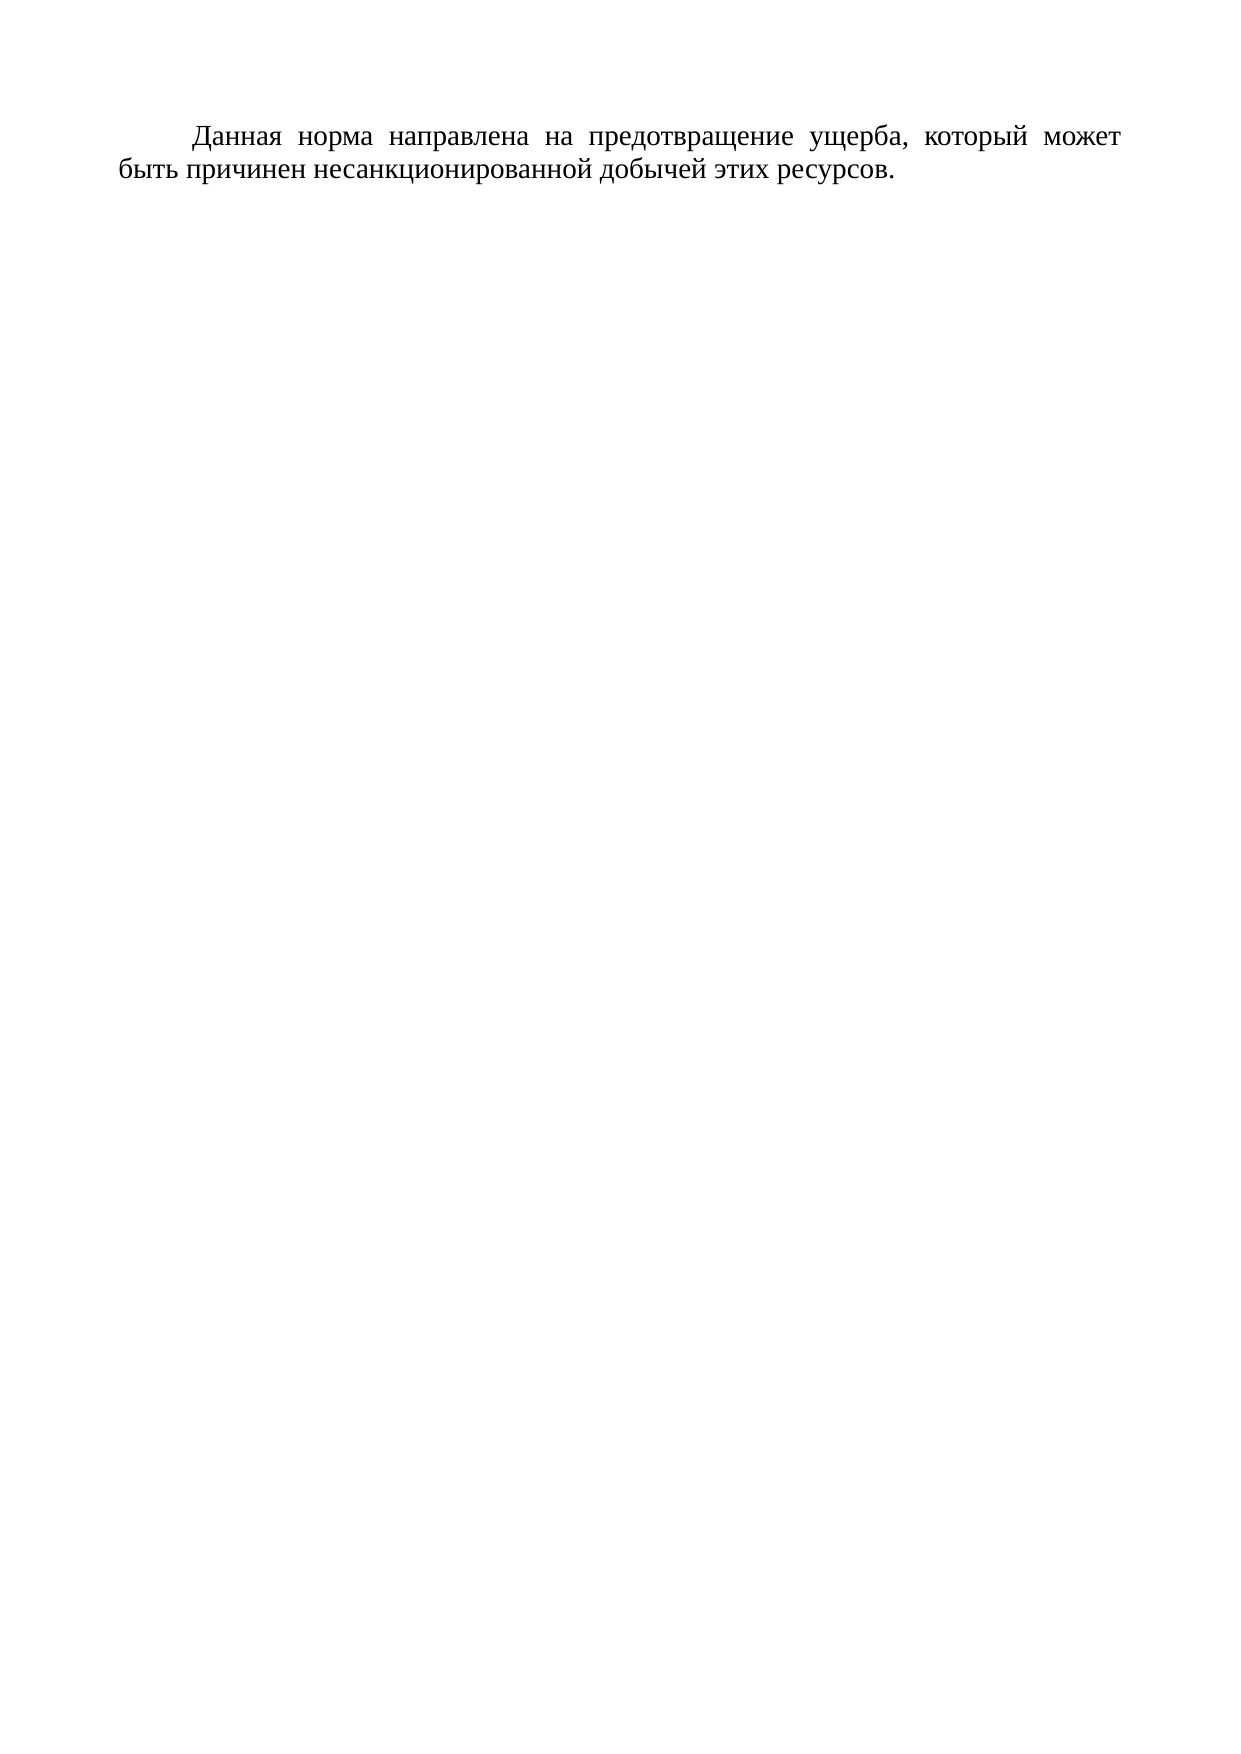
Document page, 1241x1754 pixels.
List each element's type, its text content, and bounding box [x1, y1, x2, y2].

text Данная норма направлена на предотвращение ущерба, который может быть причинен несанкционированной добычей этих ресурсов. [118, 118, 1122, 185]
